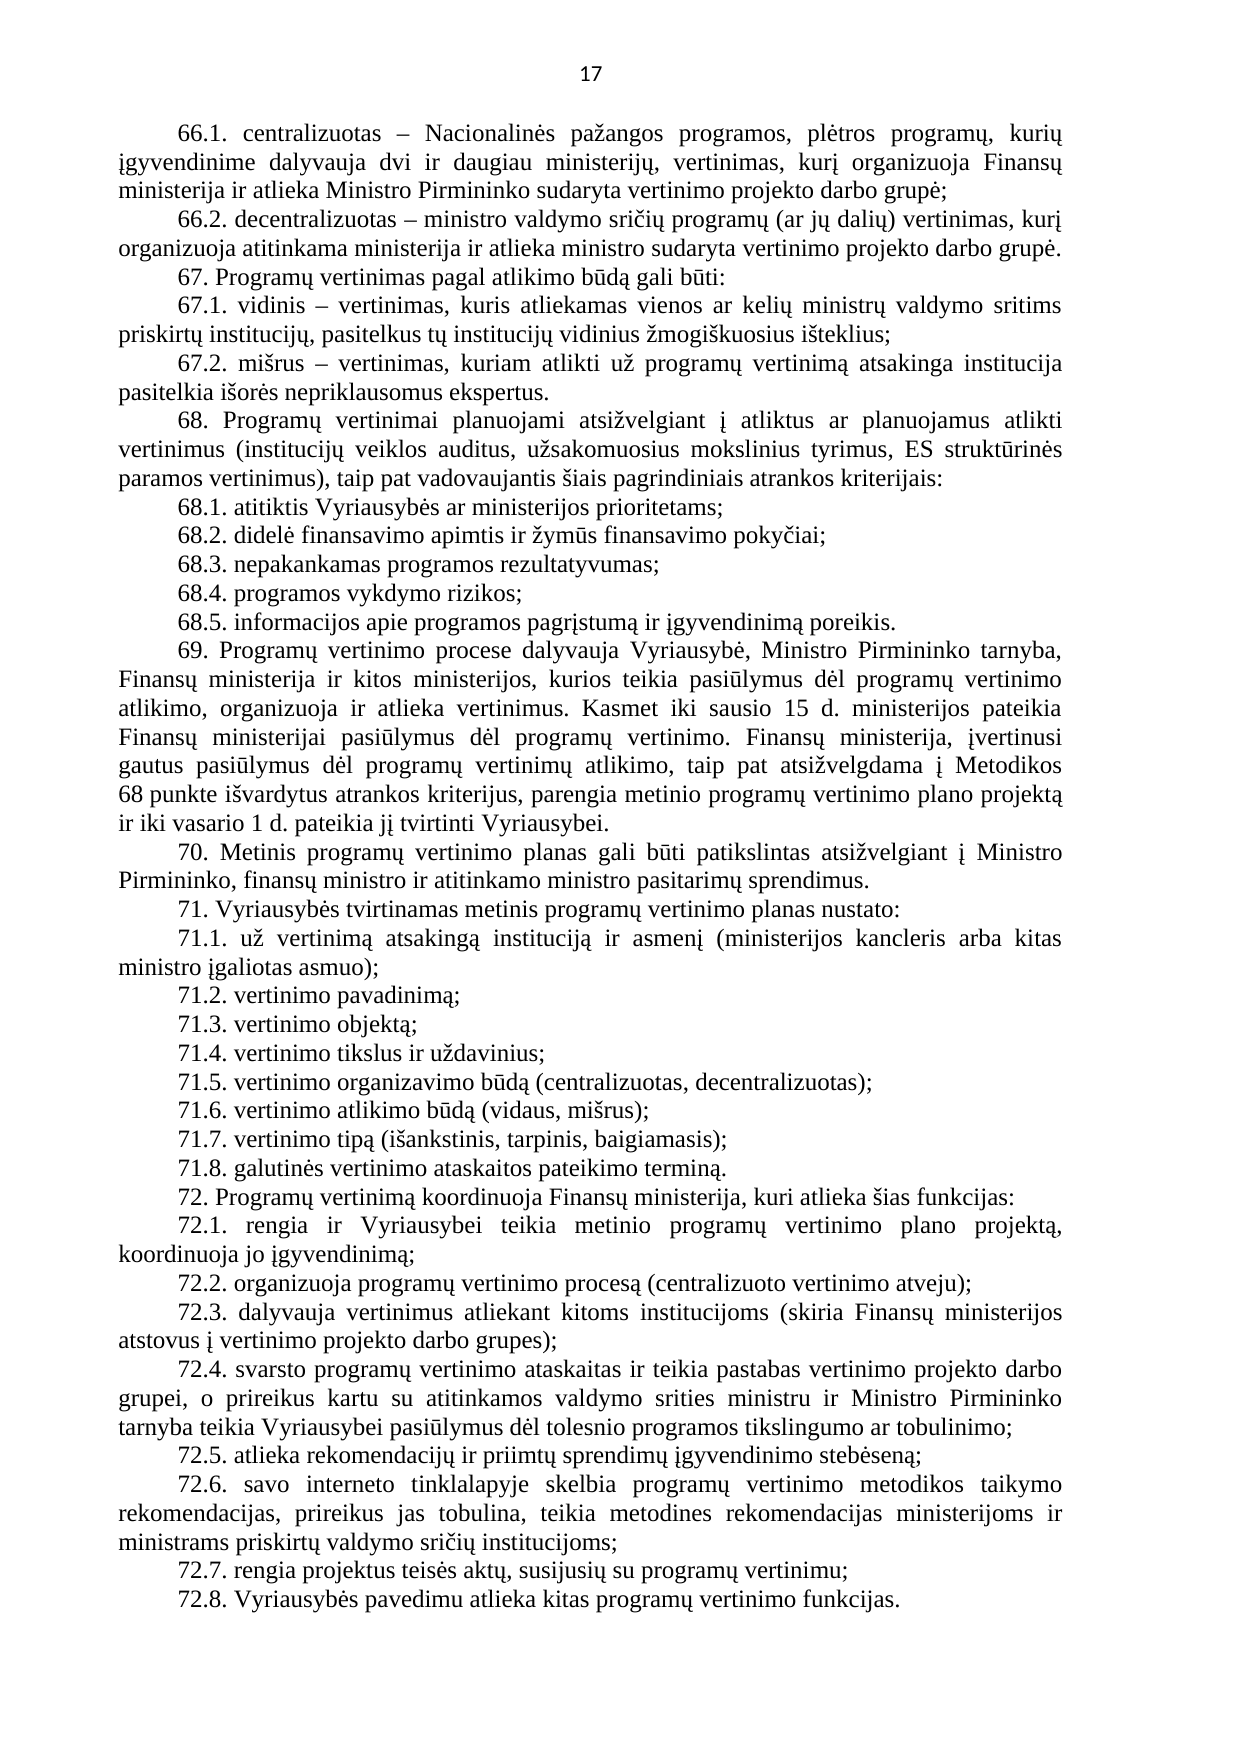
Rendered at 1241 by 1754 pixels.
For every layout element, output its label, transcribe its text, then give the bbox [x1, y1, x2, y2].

text 71.5. vertinimo organizavimo būdą (centralizuotas, decentralizuotas); [118, 1067, 1063, 1096]
text 71.2. vertinimo pavadinimą; [118, 981, 1063, 1009]
text 69. Programų vertinimo procese dalyvauja Vyriausybė, Ministro Pirmininko tarnyba, Finansų ministerija ir kitos ministerijos, kurios teikia pasiūlymus dėl programų vertinimo atlikimo, organizuoja ir atlieka vertinimus. Kasmet iki sausio 15 d. ministerijos pateikia Finansų ministerijai pasiūlymus dėl programų vertinimo. Finansų ministerija, įvertinusi gautus pasiūlymus dėl programų vertinimų atlikimo, taip pat atsižvelgdama į Metodikos 68 punkte išvardytus atrankos kriterijus, parengia metinio programų vertinimo plano projektą ir iki vasario 1 d. pateikia jį tvirtinti Vyriausybei. [118, 636, 1063, 837]
text 72.4. svarsto programų vertinimo ataskaitas ir teikia pastabas vertinimo projekto darbo grupei, o prireikus kartu su atitinkamos valdymo srities ministru ir Ministro Pirmininko tarnyba teikia Vyriausybei pasiūlymus dėl tolesnio programos tikslingumo ar tobulinimo; [118, 1354, 1063, 1441]
text 68.4. programos vykdymo rizikos; [118, 578, 1063, 607]
text 71.3. vertinimo objektą; [118, 1009, 1063, 1038]
text 67. Programų vertinimas pagal atlikimo būdą gali būti: [118, 262, 1063, 291]
text 72.1. rengia ir Vyriausybei teikia metinio programų vertinimo plano projektą, koordinuoja jo įgyvendinimą; [118, 1211, 1063, 1268]
text 72.8. Vyriausybės pavedimu atlieka kitas programų vertinimo funkcijas. [118, 1584, 1063, 1613]
text 71.6. vertinimo atlikimo būdą (vidaus, mišrus); [118, 1096, 1063, 1124]
text 71.4. vertinimo tikslus ir uždavinius; [118, 1038, 1063, 1067]
text 68.5. informacijos apie programos pagrįstumą ir įgyvendinimą poreikis. [118, 607, 1063, 636]
text 72.7. rengia projektus teisės aktų, susijusių su programų vertinimu; [118, 1556, 1063, 1584]
text 71.8. galutinės vertinimo ataskaitos pateikimo terminą. [118, 1153, 1063, 1182]
text 72. Programų vertinimą koordinuoja Finansų ministerija, kuri atlieka šias funkcijas: [118, 1182, 1063, 1211]
text 72.2. organizuoja programų vertinimo procesą (centralizuoto vertinimo atveju); [118, 1268, 1063, 1297]
text 66.1. centralizuotas – Nacionalinės pažangos programos, plėtros programų, kurių įgyvendinime dalyvauja dvi ir daugiau ministerijų, vertinimas, kurį organizuoja Finansų ministerija ir atlieka Ministro Pirmininko sudaryta vertinimo projekto darbo grupė; [118, 118, 1063, 204]
text 68.2. didelė finansavimo apimtis ir žymūs finansavimo pokyčiai; [118, 521, 1063, 549]
text 70. Metinis programų vertinimo planas gali būti patikslintas atsižvelgiant į Ministro Pirmininko, finansų ministro ir atitinkamo ministro pasitarimų sprendimus. [118, 837, 1063, 894]
text 71. Vyriausybės tvirtinamas metinis programų vertinimo planas nustato: [118, 894, 1063, 923]
text 68. Programų vertinimai planuojami atsižvelgiant į atliktus ar planuojamus atlikti vertinimus (institucijų veiklos auditus, užsakomuosius mokslinius tyrimus, ES struktūrinės paramos vertinimus), taip pat vadovaujantis šiais pagrindiniais atrankos kriterijais: [118, 406, 1063, 492]
text 67.2. mišrus – vertinimas, kuriam atlikti už programų vertinimą atsakinga institucija pasitelkia išorės nepriklausomus ekspertus. [118, 348, 1063, 406]
text 72.5. atlieka rekomendacijų ir priimtų sprendimų įgyvendinimo stebėseną; [118, 1441, 1063, 1469]
text 67.1. vidinis – vertinimas, kuris atliekamas vienos ar kelių ministrų valdymo sritims priskirtų institucijų, pasitelkus tų institucijų vidinius žmogiškuosius išteklius; [118, 291, 1063, 348]
text 72.3. dalyvauja vertinimus atliekant kitoms institucijoms (skiria Finansų ministerijos atstovus į vertinimo projekto darbo grupes); [118, 1297, 1063, 1354]
text 72.6. savo interneto tinklalapyje skelbia programų vertinimo metodikos taikymo rekomendacijas, prireikus jas tobulina, teikia metodines rekomendacijas ministerijoms ir ministrams priskirtų valdymo sričių institucijoms; [118, 1469, 1063, 1556]
text 71.7. vertinimo tipą (išankstinis, tarpinis, baigiamasis); [118, 1124, 1063, 1153]
text 71.1. už vertinimą atsakingą instituciją ir asmenį (ministerijos kancleris arba kitas ministro įgaliotas asmuo); [118, 923, 1063, 981]
text 68.1. atitiktis Vyriausybės ar ministerijos prioritetams; [118, 492, 1063, 521]
text 68.3. nepakankamas programos rezultatyvumas; [118, 549, 1063, 578]
text 66.2. decentralizuotas – ministro valdymo sričių programų (ar jų dalių) vertinimas, kurį organizuoja atitinkama ministerija ir atlieka ministro sudaryta vertinimo projekto darbo grupė. [118, 204, 1063, 262]
